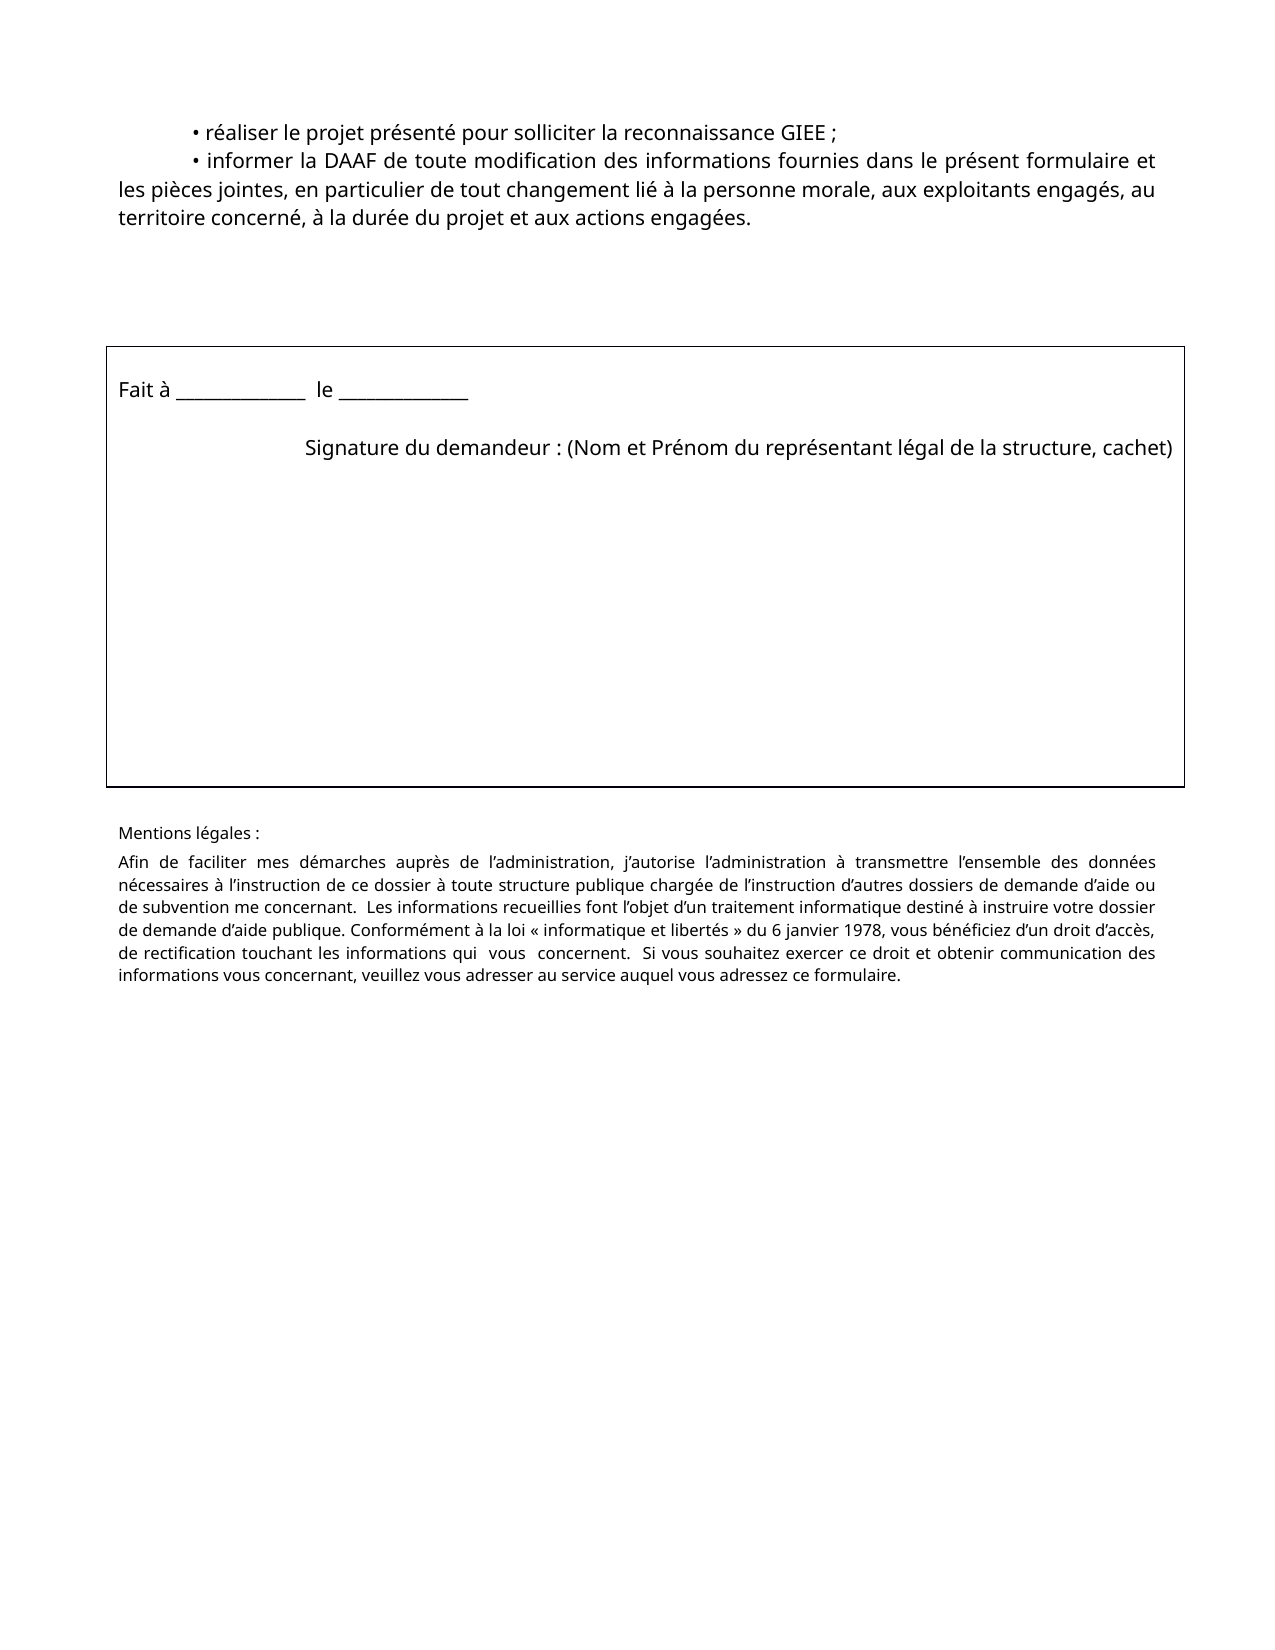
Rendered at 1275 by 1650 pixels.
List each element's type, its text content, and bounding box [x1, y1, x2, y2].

text • informer la DAAF de toute modification des informations fournies dans le présent formulaire et les pièces jointes, en particulier de tout changement lié à la personne morale, aux exploitants engagés, au territoire concerné, à la durée du projet et aux actions engagées. [118, 147, 1157, 232]
text Afin de faciliter mes démarches auprès de l’administration, j’autorise l’administration à transmettre l’ensemble des données nécessaires à l’instruction de ce dossier à toute structure publique chargée de l’instruction d’autres dossiers de demande d’aide ou de subvention me concernant. Les informations recueillies font l’objet d’un traitement informatique destiné à instruire votre dossier de demande d’aide publique. Conformément à la loi « informatique et libertés » du 6 janvier 1978, vous bénéficiez d’un droit d’accès, de rectification touchant les informations qui vous concernent. Si vous souhaitez exercer ce droit et obtenir communication des informations vous concernant, veuillez vous adresser au service auquel vous adressez ce formulaire. [118, 850, 1157, 987]
table_header Fait à ______________ le ______________ Signature du demandeur : (Nom et Prénom du représentant légal de la structure, cachet) [107, 347, 1184, 786]
text Mentions légales : [118, 822, 1157, 844]
text • réaliser le projet présenté pour solliciter la reconnaissance GIEE ; [118, 118, 1157, 147]
